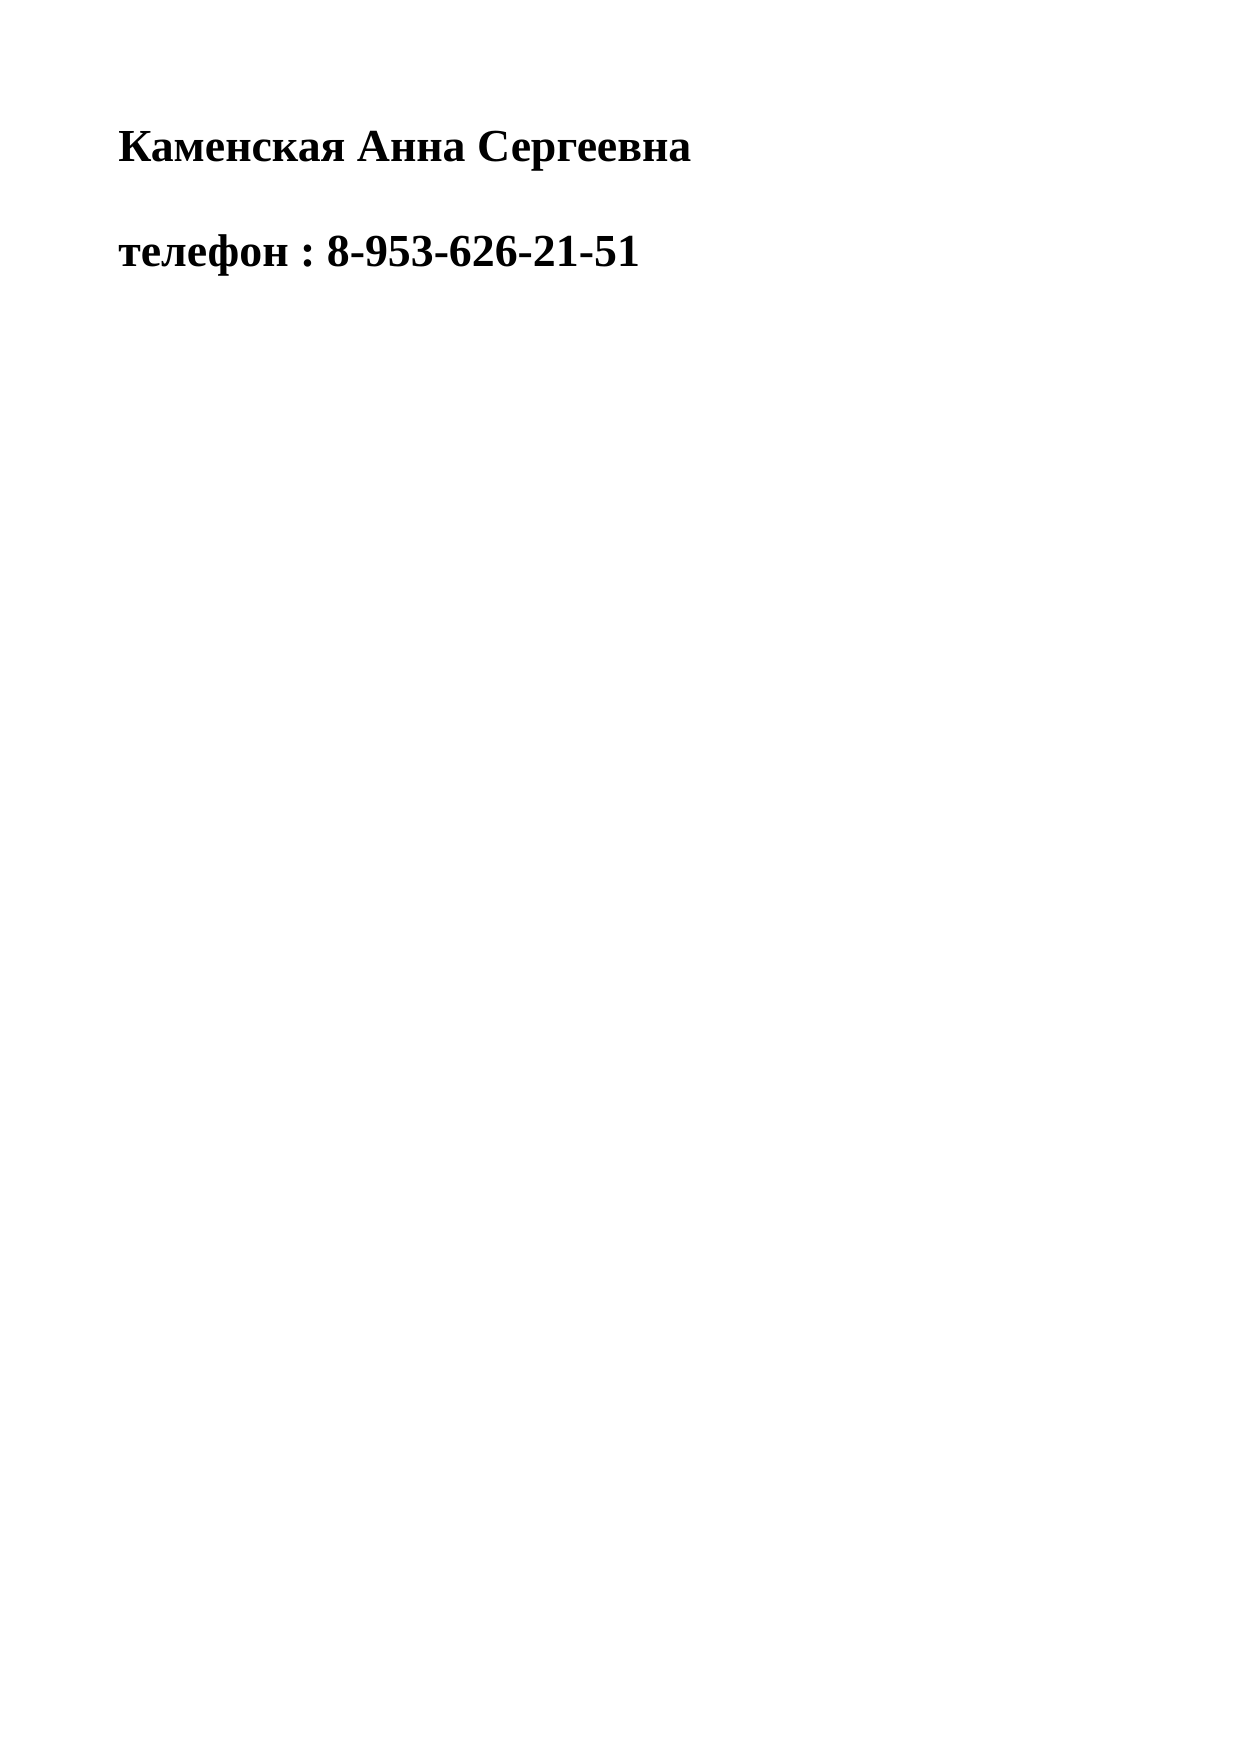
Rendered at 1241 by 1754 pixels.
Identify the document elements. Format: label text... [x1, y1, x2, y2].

text Каменская Анна Сергеевна [118, 118, 1122, 171]
text телефон : 8-953-626-21-51 [118, 223, 1122, 276]
